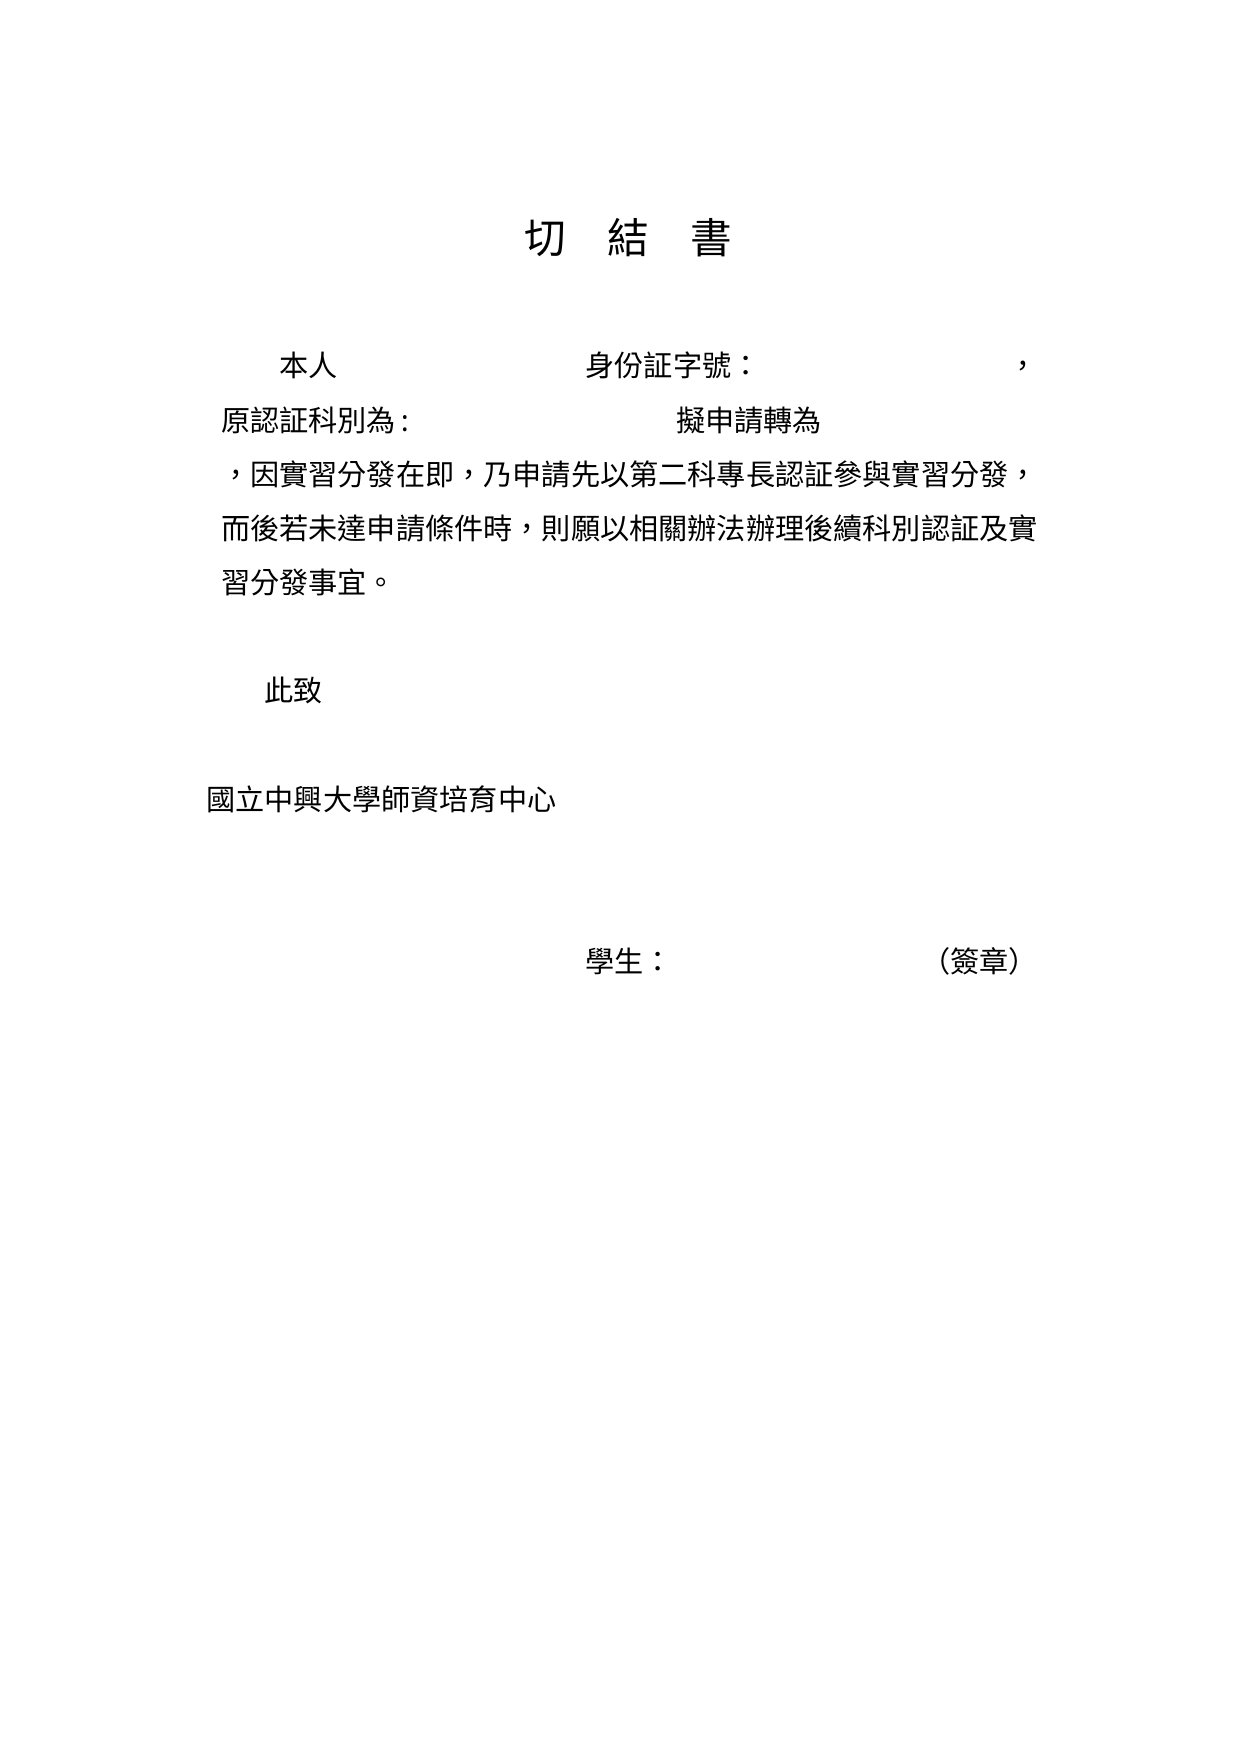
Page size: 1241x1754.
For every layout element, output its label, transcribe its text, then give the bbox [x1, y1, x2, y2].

text 學生： （簽章） [206, 929, 1050, 983]
text 切 結 書 [206, 205, 1050, 265]
text 本人 身份証字號： ，原認証科別為: 擬申請轉為 ，因實習分發在即，乃申請先以第二科專長認証參與實習分發，而後若未達申請條件時，則願以相關辦法辦理後續科別認証及實習分發事宜。 [221, 333, 1050, 604]
text 國立中興大學師資培育中心 [206, 767, 1050, 821]
text 此致 [206, 658, 1050, 713]
